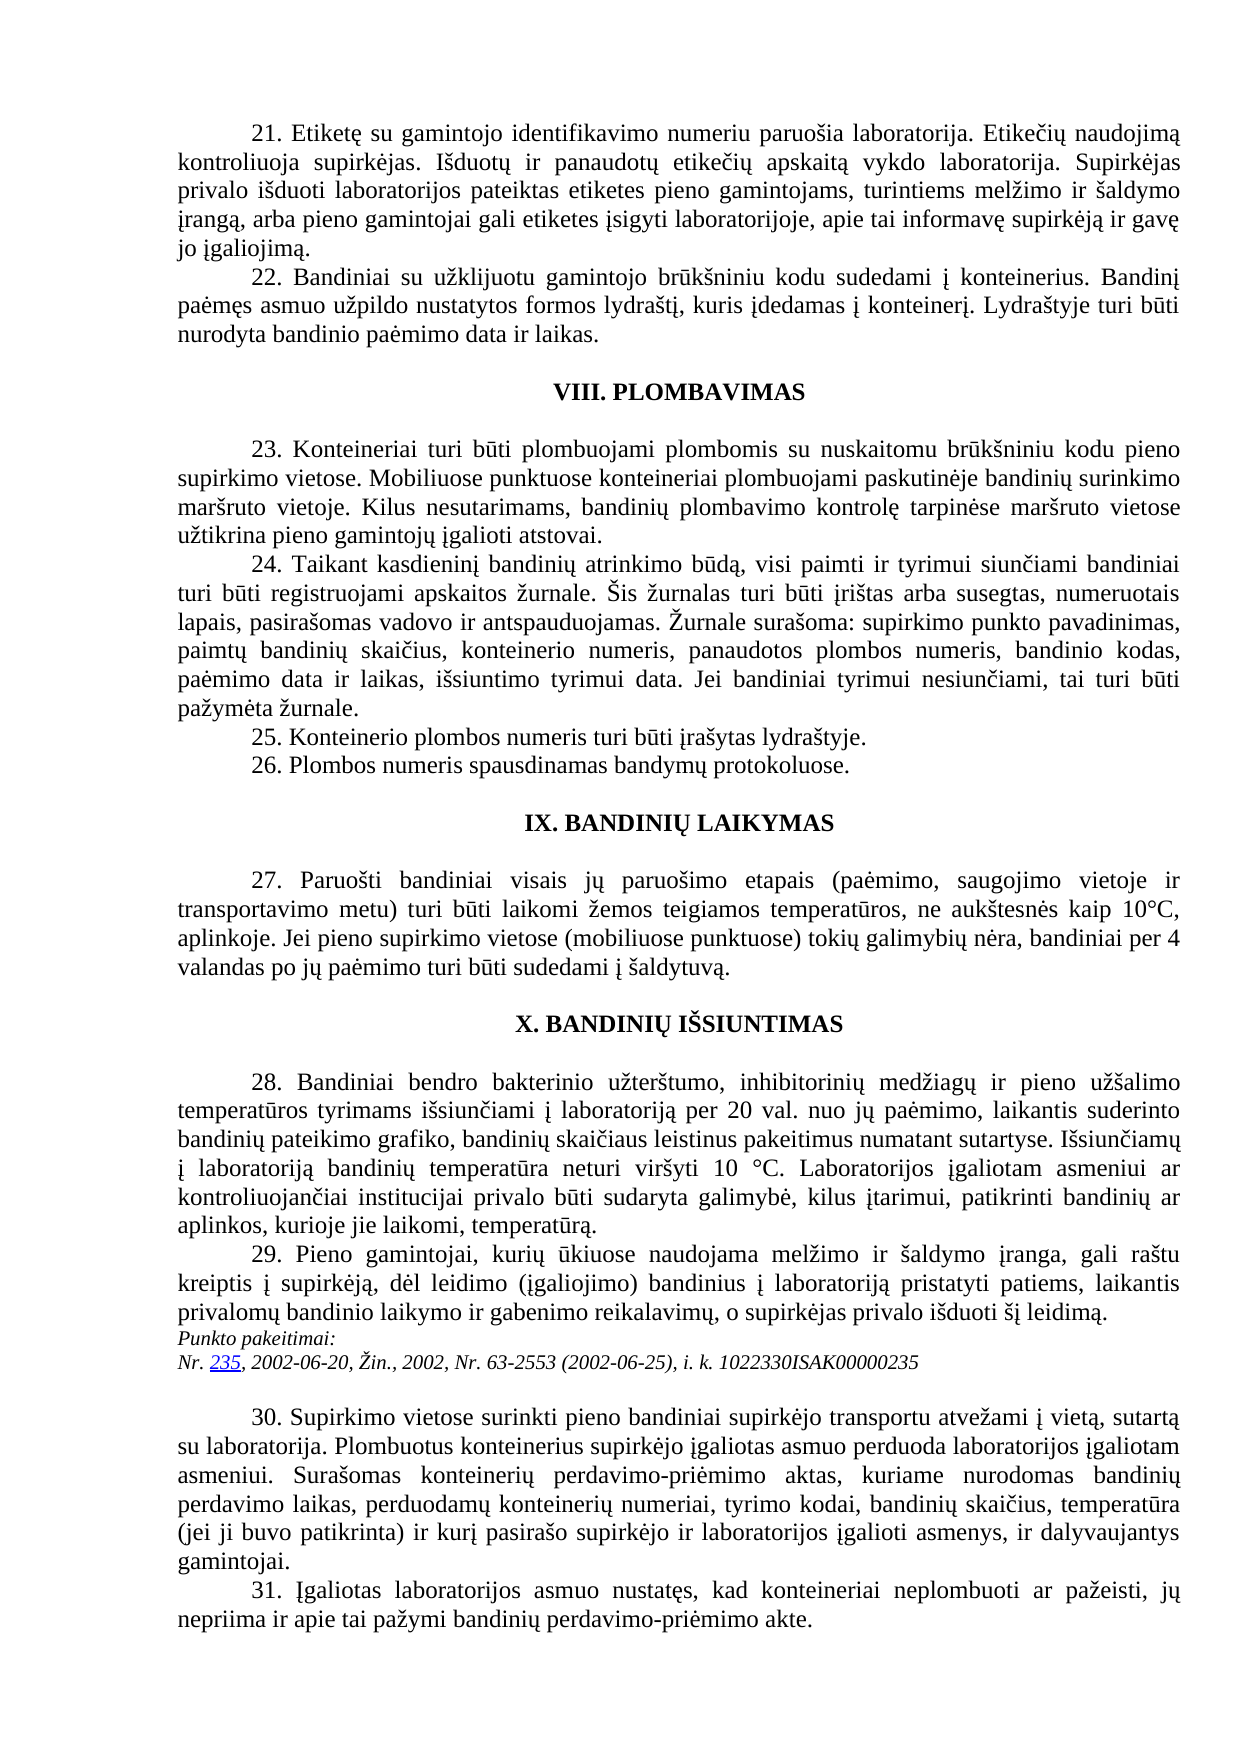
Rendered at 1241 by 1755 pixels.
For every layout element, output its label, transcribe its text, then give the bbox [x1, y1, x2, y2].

text 31. Įgaliotas laboratorijos asmuo nustatęs, kad konteineriai neplombuoti ar pažeisti, jų nepriima ir apie tai pažymi bandinių perdavimo-priėmimo akte. [177, 1575, 1181, 1632]
text X. BANDINIŲ IŠSIUNTIMAS [177, 1009, 1181, 1038]
text 29. Pieno gamintojai, kurių ūkiuose naudojama melžimo ir šaldymo įranga, gali raštu kreiptis į supirkėją, dėl leidimo (įgaliojimo) bandinius į laboratoriją pristatyti patiems, laikantis privalomų bandinio laikymo ir gabenimo reikalavimų, o supirkėjas privalo išduoti šį leidimą. [177, 1239, 1181, 1326]
text 27. Paruošti bandiniai visais jų paruošimo etapais (paėmimo, saugojimo vietoje ir transportavimo metu) turi būti laikomi žemos teigiamos temperatūros, ne aukštesnės kaip 10°C, aplinkoje. Jei pieno supirkimo vietose (mobiliuose punktuose) tokių galimybių nėra, bandiniai per 4 valandas po jų paėmimo turi būti sudedami į šaldytuvą. [177, 866, 1181, 981]
text 22. Bandiniai su užklijuotu gamintojo brūkšniniu kodu sudedami į konteinerius. Bandinį paėmęs asmuo užpildo nustatytos formos lydraštį, kuris įdedamas į konteinerį. Lydraštyje turi būti nurodyta bandinio paėmimo data ir laikas. [177, 262, 1181, 348]
text Nr. 235, 2002-06-20, Žin., 2002, Nr. 63-2553 (2002-06-25), i. k. 1022330ISAK00000235 [177, 1350, 1181, 1374]
text Punkto pakeitimai: [177, 1326, 1181, 1350]
text IX. BANDINIŲ LAIKYMAS [177, 808, 1181, 837]
text 25. Konteinerio plombos numeris turi būti įrašytas lydraštyje. [177, 722, 1181, 751]
text 28. Bandiniai bendro bakterinio užterštumo, inhibitorinių medžiagų ir pieno užšalimo temperatūros tyrimams išsiunčiami į laboratoriją per 20 val. nuo jų paėmimo, laikantis suderinto bandinių pateikimo grafiko, bandinių skaičiaus leistinus pakeitimus numatant sutartyse. Išsiunčiamų į laboratoriją bandinių temperatūra neturi viršyti 10 °C. Laboratorijos įgaliotam asmeniui ar kontroliuojančiai institucijai privalo būti sudaryta galimybė, kilus įtarimui, patikrinti bandinių ar aplinkos, kurioje jie laikomi, temperatūrą. [177, 1067, 1181, 1239]
text 30. Supirkimo vietose surinkti pieno bandiniai supirkėjo transportu atvežami į vietą, sutartą su laboratorija. Plombuotus konteinerius supirkėjo įgaliotas asmuo perduoda laboratorijos įgaliotam asmeniui. Surašomas konteinerių perdavimo-priėmimo aktas, kuriame nurodomas bandinių perdavimo laikas, perduodamų konteinerių numeriai, tyrimo kodai, bandinių skaičius, temperatūra (jei ji buvo patikrinta) ir kurį pasirašo supirkėjo ir laboratorijos įgalioti asmenys, ir dalyvaujantys gamintojai. [177, 1402, 1181, 1575]
text VIII. PLOMBAVIMAS [177, 377, 1181, 406]
text 21. Etiketę su gamintojo identifikavimo numeriu paruošia laboratorija. Etikečių naudojimą kontroliuoja supirkėjas. Išduotų ir panaudotų etikečių apskaitą vykdo laboratorija. Supirkėjas privalo išduoti laboratorijos pateiktas etiketes pieno gamintojams, turintiems melžimo ir šaldymo įrangą, arba pieno gamintojai gali etiketes įsigyti laboratorijoje, apie tai informavę supirkėją ir gavę jo įgaliojimą. [177, 118, 1181, 262]
text 23. Konteineriai turi būti plombuojami plombomis su nuskaitomu brūkšniniu kodu pieno supirkimo vietose. Mobiliuose punktuose konteineriai plombuojami paskutinėje bandinių surinkimo maršruto vietoje. Kilus nesutarimams, bandinių plombavimo kontrolę tarpinėse maršruto vietose užtikrina pieno gamintojų įgalioti atstovai. [177, 434, 1181, 549]
text 24. Taikant kasdieninį bandinių atrinkimo būdą, visi paimti ir tyrimui siunčiami bandiniai turi būti registruojami apskaitos žurnale. Šis žurnalas turi būti įrištas arba susegtas, numeruotais lapais, pasirašomas vadovo ir antspauduojamas. Žurnale surašoma: supirkimo punkto pavadinimas, paimtų bandinių skaičius, konteinerio numeris, panaudotos plombos numeris, bandinio kodas, paėmimo data ir laikas, išsiuntimo tyrimui data. Jei bandiniai tyrimui nesiunčiami, tai turi būti pažymėta žurnale. [177, 549, 1181, 722]
text 26. Plombos numeris spausdinamas bandymų protokoluose. [177, 751, 1181, 779]
